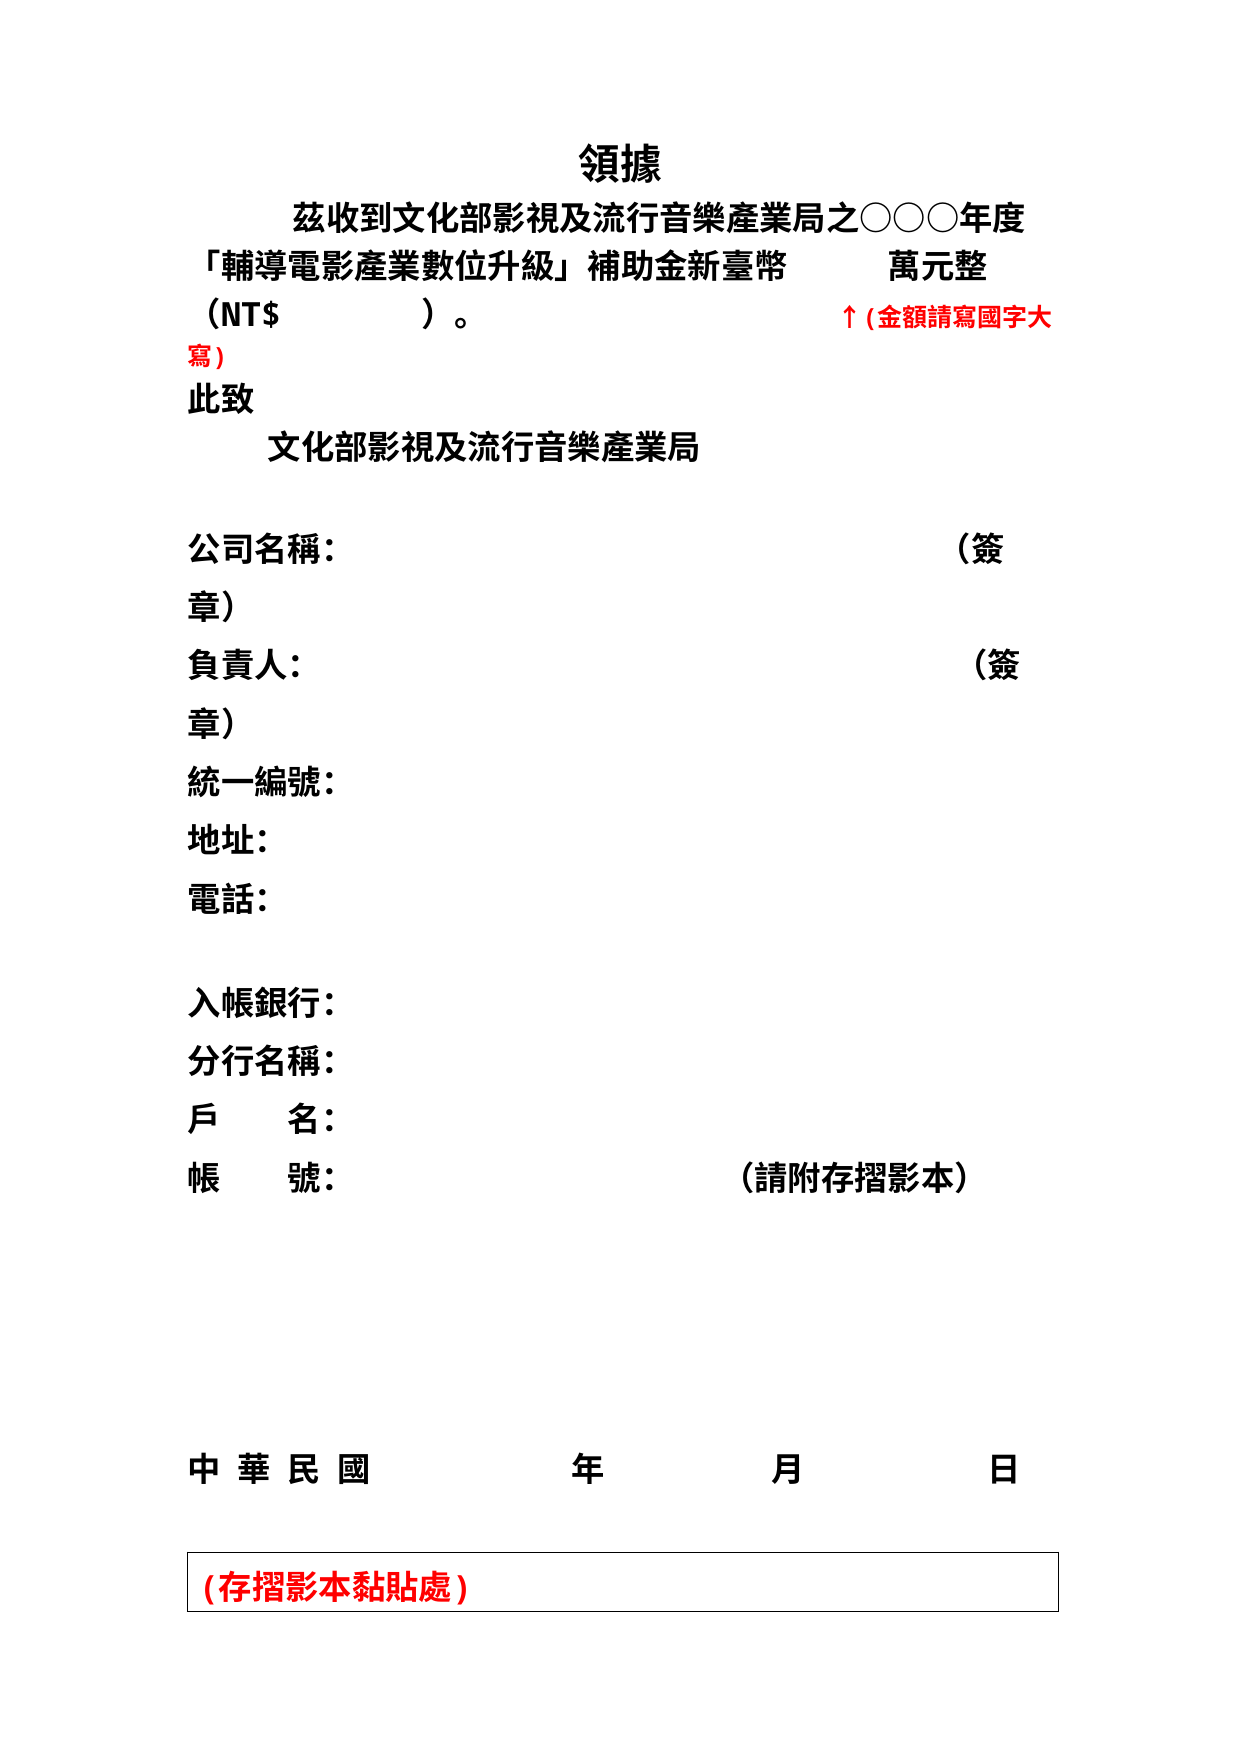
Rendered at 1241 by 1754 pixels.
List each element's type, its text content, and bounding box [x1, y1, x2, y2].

text 電話： [187, 864, 1053, 923]
text 戶 名： [187, 1085, 1053, 1143]
text 帳 號： （請附存摺影本） [187, 1143, 1053, 1202]
text 統一編號： [187, 748, 1053, 806]
text 分行名稱： [187, 1027, 1053, 1085]
table_header (存摺影本黏貼處) [188, 1553, 1058, 1611]
text 茲收到文化部影視及流行音樂產業局之○○○年度「輔導電影產業數位升級」補助金新臺幣 萬元整（NT$ ）。 ↑(金額請寫國字大寫) [187, 192, 1053, 373]
text 地址： [187, 806, 1053, 864]
text 負責人： （簽章） [187, 631, 1053, 748]
text 領據 [187, 131, 1053, 192]
text 入帳銀行： [187, 968, 1053, 1027]
text 中 華 民 國 年 月 日 [187, 1435, 1053, 1493]
text 公司名稱： （簽章） [187, 514, 1053, 631]
text 文化部影視及流行音樂產業局 [187, 421, 1053, 469]
text 此致 [187, 373, 1053, 421]
